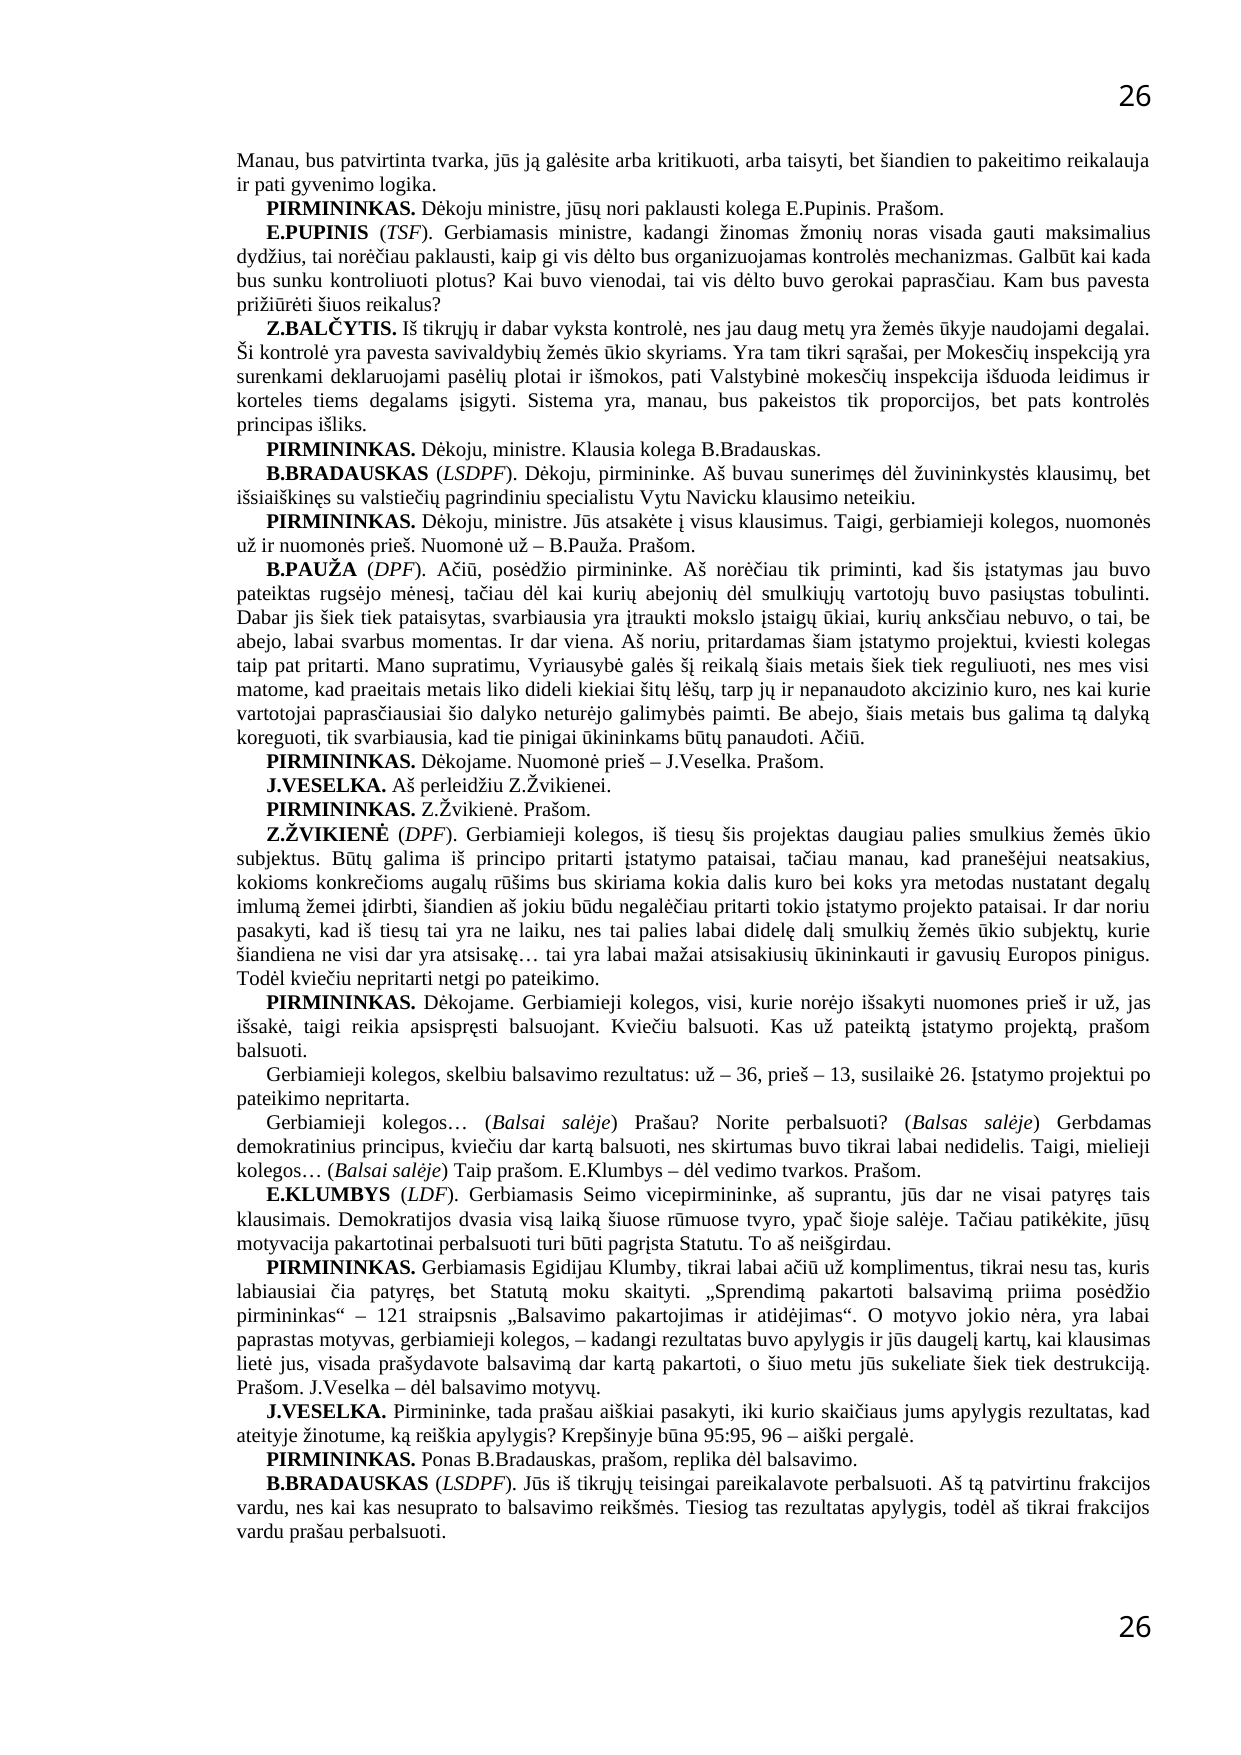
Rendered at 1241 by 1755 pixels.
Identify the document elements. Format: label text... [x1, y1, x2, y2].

text B.BRADAUSKAS (LSDPF). Jūs iš tikrųjų teisingai pareikalavote perbalsuoti. Aš tą patvirtinu frakcijos vardu, nes kai kas nesuprato to balsavimo reikšmės. Tiesiog tas rezultatas apylygis, todėl aš tikrai frakcijos vardu prašau perbalsuoti. [236, 1471, 1152, 1543]
text Z.ŽVIKIENĖ (DPF). Gerbiamieji kolegos, iš tiesų šis projektas daugiau palies smulkius žemės ūkio subjektus. Būtų galima iš principo pritarti įstatymo pataisai, tačiau manau, kad pranešėjui neatsakius, kokioms konkrečioms augalų rūšims bus skiriama kokia dalis kuro bei koks yra metodas nustatant degalų imlumą žemei įdirbti, šiandien aš jokiu būdu negalėčiau pritarti tokio įstatymo projekto pataisai. Ir dar noriu pasakyti, kad iš tiesų tai yra ne laiku, nes tai palies labai didelę dalį smulkių žemės ūkio subjektų, kurie šiandiena ne visi dar yra atsisakę… tai yra labai mažai atsisakiusių ūkininkauti ir gavusių Europos pinigus. Todėl kviečiu nepritarti netgi po pateikimo. [236, 821, 1152, 990]
text Gerbiamieji kolegos, skelbiu balsavimo rezultatus: už – 36, prieš – 13, susilaikė 26. Įstatymo projektui po pateikimo nepritarta. [236, 1062, 1152, 1110]
text PIRMININKAS. Gerbiamasis Egidijau Klumby, tikrai labai ačiū už komplimentus, tikrai nesu tas, kuris labiausiai čia patyręs, bet Statutą moku skaityti. „Sprendimą pakartoti balsavimą priima posėdžio pirmininkas“ – 121 straipsnis „Balsavimo pakartojimas ir atidėjimas“. O motyvo jokio nėra, yra labai paprastas motyvas, gerbiamieji kolegos, – kadangi rezultatas buvo apylygis ir jūs daugelį kartų, kai klausimas lietė jus, visada prašydavote balsavimą dar kartą pakartoti, o šiuo metu jūs sukeliate šiek tiek destrukciją. Prašom. J.Veselka – dėl balsavimo motyvų. [236, 1254, 1152, 1399]
text Gerbiamieji kolegos… (Balsai salėje) Prašau? Norite perbalsuoti? (Balsas salėje) Gerbdamas demokratinius principus, kviečiu dar kartą balsuoti, nes skirtumas buvo tikrai labai nedidelis. Taigi, mielieji kolegos… (Balsai salėje) Taip prašom. E.Klumbys – dėl vedimo tvarkos. Prašom. [236, 1110, 1152, 1182]
text E.KLUMBYS (LDF). Gerbiamasis Seimo vicepirmininke, aš suprantu, jūs dar ne visai patyręs tais klausimais. Demokratijos dvasia visą laiką šiuose rūmuose tvyro, ypač šioje salėje. Tačiau patikėkite, jūsų motyvacija pakartotinai perbalsuoti turi būti pagrįsta Statutu. To aš neišgirdau. [236, 1182, 1152, 1254]
text PIRMININKAS. Dėkoju, ministre. Jūs atsakėte į visus klausimus. Taigi, gerbiamieji kolegos, nuomonės už ir nuomonės prieš. Nuomonė už – B.Pauža. Prašom. [236, 509, 1152, 557]
text J.VESELKA. Aš perleidžiu Z.Žvikienei. [236, 773, 1152, 797]
text PIRMININKAS. Dėkojame. Nuomonė prieš – J.Veselka. Prašom. [236, 749, 1152, 773]
text E.PUPINIS (TSF). Gerbiamasis ministre, kadangi žinomas žmonių noras visada gauti maksimalius dydžius, tai norėčiau paklausti, kaip gi vis dėlto bus organizuojamas kontrolės mechanizmas. Galbūt kai kada bus sunku kontroliuoti plotus? Kai buvo vienodai, tai vis dėlto buvo gerokai paprasčiau. Kam bus pavesta prižiūrėti šiuos reikalus? [236, 220, 1152, 316]
text Z.BALČYTIS. Iš tikrųjų ir dabar vyksta kontrolė, nes jau daug metų yra žemės ūkyje naudojami degalai. Ši kontrolė yra pavesta savivaldybių žemės ūkio skyriams. Yra tam tikri sąrašai, per Mokesčių inspekciją yra surenkami deklaruojami pasėlių plotai ir išmokos, pati Valstybinė mokesčių inspekcija išduoda leidimus ir korteles tiems degalams įsigyti. Sistema yra, manau, bus pakeistos tik proporcijos, bet pats kontrolės principas išliks. [236, 316, 1152, 436]
text Manau, bus patvirtinta tvarka, jūs ją galėsite arba kritikuoti, arba taisyti, bet šiandien to pakeitimo reikalauja ir pati gyvenimo logika. [236, 148, 1152, 196]
text J.VESELKA. Pirmininke, tada prašau aiškiai pasakyti, iki kurio skaičiaus jums apylygis rezultatas, kad ateityje žinotume, ką reiškia apylygis? Krepšinyje būna 95:95, 96 – aiški pergalė. [236, 1399, 1152, 1447]
text PIRMININKAS. Dėkoju ministre, jūsų nori paklausti kolega E.Pupinis. Prašom. [236, 196, 1152, 220]
text PIRMININKAS. Dėkojame. Gerbiamieji kolegos, visi, kurie norėjo išsakyti nuomones prieš ir už, jas išsakė, taigi reikia apsispręsti balsuojant. Kviečiu balsuoti. Kas už pateiktą įstatymo projektą, prašom balsuoti. [236, 990, 1152, 1062]
text B.BRADAUSKAS (LSDPF). Dėkoju, pirmininke. Aš buvau sunerimęs dėl žuvininkystės klausimų, bet išsiaiškinęs su valstiečių pagrindiniu specialistu Vytu Navicku klausimo neteikiu. [236, 461, 1152, 509]
text PIRMININKAS. Z.Žvikienė. Prašom. [236, 797, 1152, 821]
text PIRMININKAS. Dėkoju, ministre. Klausia kolega B.Bradauskas. [236, 436, 1152, 461]
text B.PAUŽA (DPF). Ačiū, posėdžio pirmininke. Aš norėčiau tik priminti, kad šis įstatymas jau buvo pateiktas rugsėjo mėnesį, tačiau dėl kai kurių abejonių dėl smulkiųjų vartotojų buvo pasiųstas tobulinti. Dabar jis šiek tiek pataisytas, svarbiausia yra įtraukti mokslo įstaigų ūkiai, kurių anksčiau nebuvo, o tai, be abejo, labai svarbus momentas. Ir dar viena. Aš noriu, pritardamas šiam įstatymo projektui, kviesti kolegas taip pat pritarti. Mano supratimu, Vyriausybė galės šį reikalą šiais metais šiek tiek reguliuoti, nes mes visi matome, kad praeitais metais liko dideli kiekiai šitų lėšų, tarp jų ir nepanaudoto akcizinio kuro, nes kai kurie vartotojai paprasčiausiai šio dalyko neturėjo galimybės paimti. Be abejo, šiais metais bus galima tą dalyką koreguoti, tik svarbiausia, kad tie pinigai ūkininkams būtų panaudoti. Ačiū. [236, 557, 1152, 749]
text PIRMININKAS. Ponas B.Bradauskas, prašom, replika dėl balsavimo. [236, 1447, 1152, 1471]
